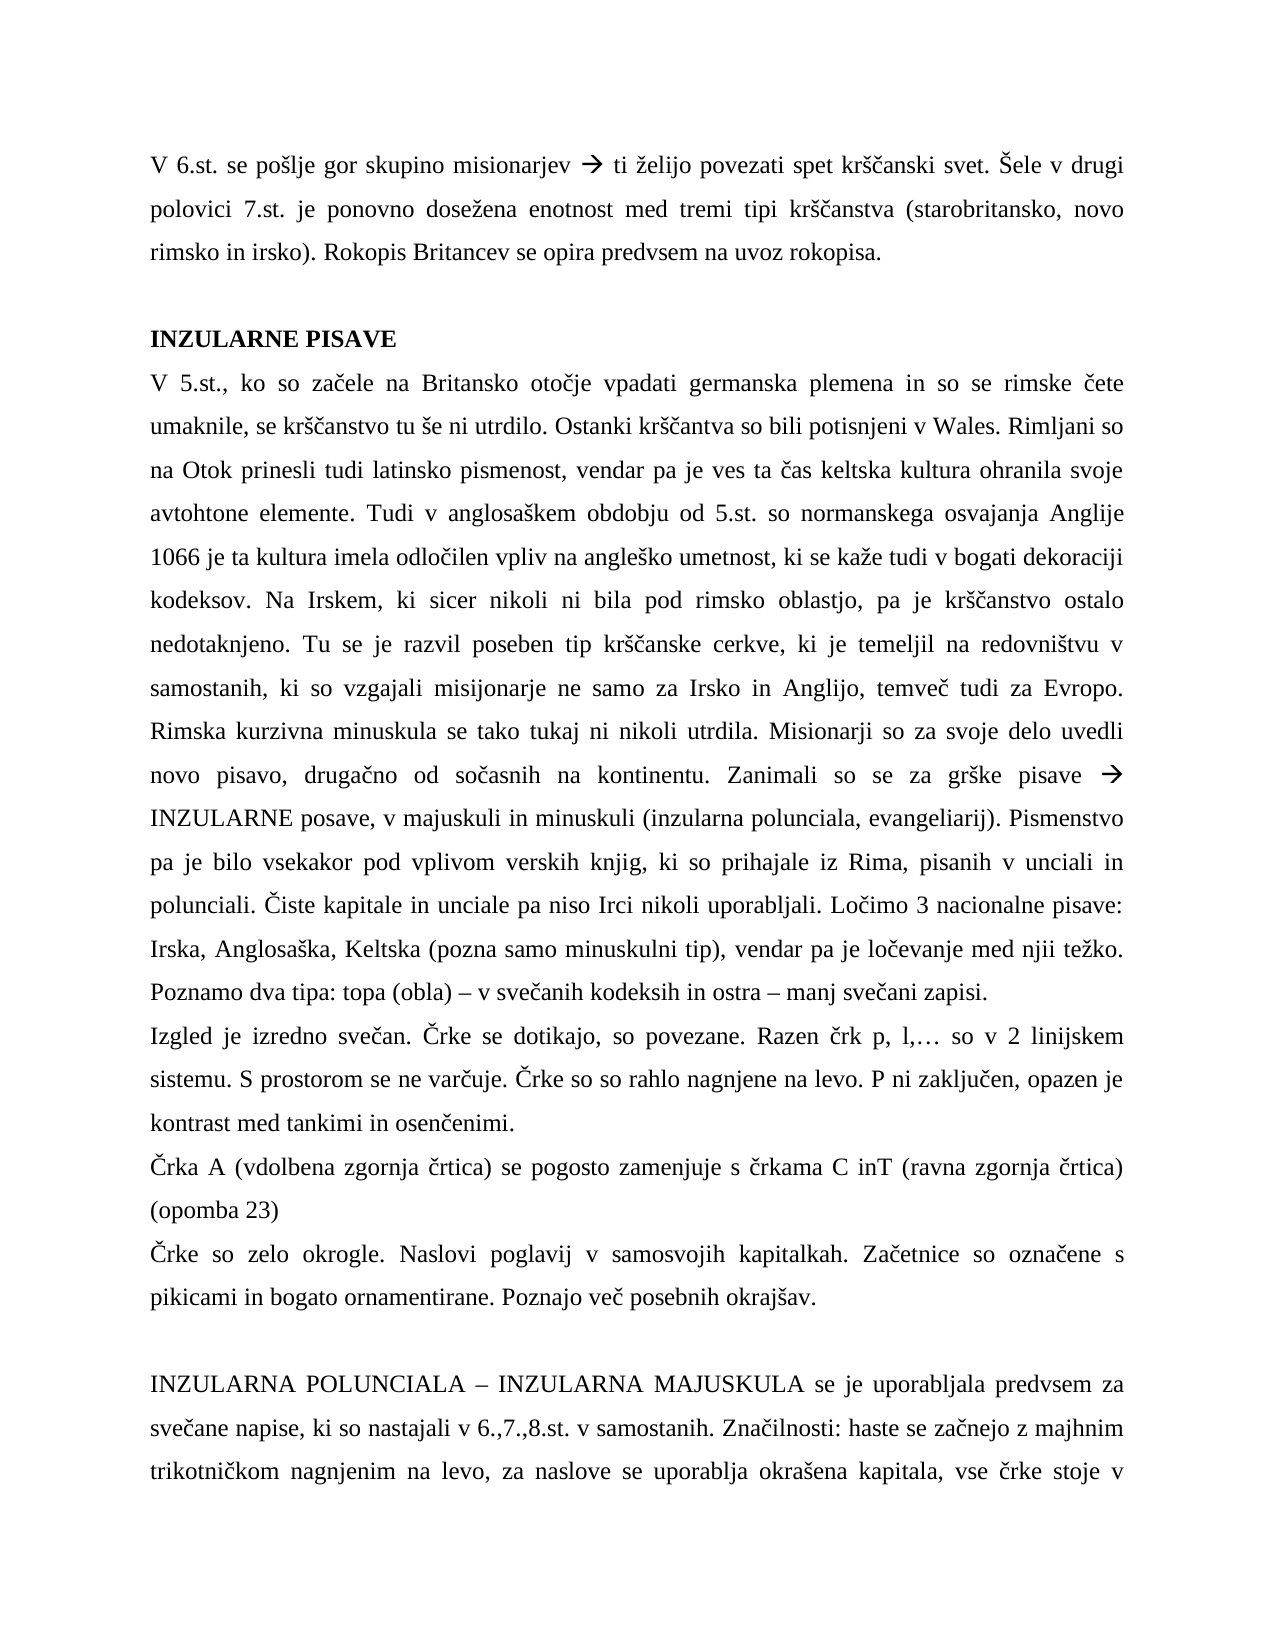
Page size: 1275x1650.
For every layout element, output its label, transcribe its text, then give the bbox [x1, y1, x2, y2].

text V 6.st. se pošlje gor skupino misionarjev  ti želijo povezati spet krščanski svet. Šele v drugi polovici 7.st. je ponovno dosežena enotnost med tremi tipi krščanstva (starobritansko, novo rimsko in irsko). Rokopis Britancev se opira predvsem na uvoz rokopisa. [150, 150, 1125, 266]
text Črka A (vdolbena zgornja črtica) se pogosto zamenjuje s črkama C inT (ravna zgornja črtica) (opomba 23) [150, 1151, 1125, 1224]
text Črke so zelo okrogle. Naslovi poglavij v samosvojih kapitalkah. Začetnice so označene s pikicami in bogato ornamentirane. Poznajo več posebnih okrajšav. [150, 1238, 1125, 1311]
subtitle INZULARNE PISAVE [150, 324, 1125, 353]
text V 5.st., ko so začele na Britansko otočje vpadati germanska plemena in so se rimske čete umaknile, se krščanstvo tu še ni utrdilo. Ostanki krščantva so bili potisnjeni v Wales. Rimljani so na Otok prinesli tudi latinsko pismenost, vendar pa je ves ta čas keltska kultura ohranila svoje avtohtone elemente. Tudi v anglosaškem obdobju od 5.st. so normanskega osvajanja Anglije 1066 je ta kultura imela odločilen vpliv na angleško umetnost, ki se kaže tudi v bogati dekoraciji kodeksov. Na Irskem, ki sicer nikoli ni bila pod rimsko oblastjo, pa je krščanstvo ostalo nedotaknjeno. Tu se je razvil poseben tip krščanske cerkve, ki je temeljil na redovništvu v samostanih, ki so vzgajali misijonarje ne samo za Irsko in Anglijo, temveč tudi za Evropo. Rimska kurzivna minuskula se tako tukaj ni nikoli utrdila. Misionarji so za svoje delo uvedli novo pisavo, drugačno od sočasnih na kontinentu. Zanimali so se za grške pisave  INZULARNE posave, v majuskuli in minuskuli (inzularna polunciala, evangeliarij). Pismenstvo pa je bilo vsekakor pod vplivom verskih knjig, ki so prihajale iz Rima, pisanih v unciali in polunciali. Čiste kapitale in unciale pa niso Irci nikoli uporabljali. Ločimo 3 nacionalne pisave: Irska, Anglosaška, Keltska (pozna samo minuskulni tip), vendar pa je ločevanje med njii težko. Poznamo dva tipa: topa (obla) – v svečanih kodeksih in ostra – manj svečani zapisi. [150, 368, 1125, 1006]
text Izgled je izredno svečan. Črke se dotikajo, so povezane. Razen črk p, l,… so v 2 linijskem sistemu. S prostorom se ne varčuje. Črke so so rahlo nagnjene na levo. P ni zaključen, opazen je kontrast med tankimi in osenčenimi. [150, 1021, 1125, 1137]
text INZULARNA POLUNCIALA – INZULARNA MAJUSKULA se je uporabljala predvsem za svečane napise, ki so nastajali v 6.,7.,8.st. v samostanih. Značilnosti: haste se začnejo z majhnim trikotničkom nagnjenim na levo, za naslove se uporablja okrašena kapitala, vse črke stoje v [150, 1369, 1125, 1485]
